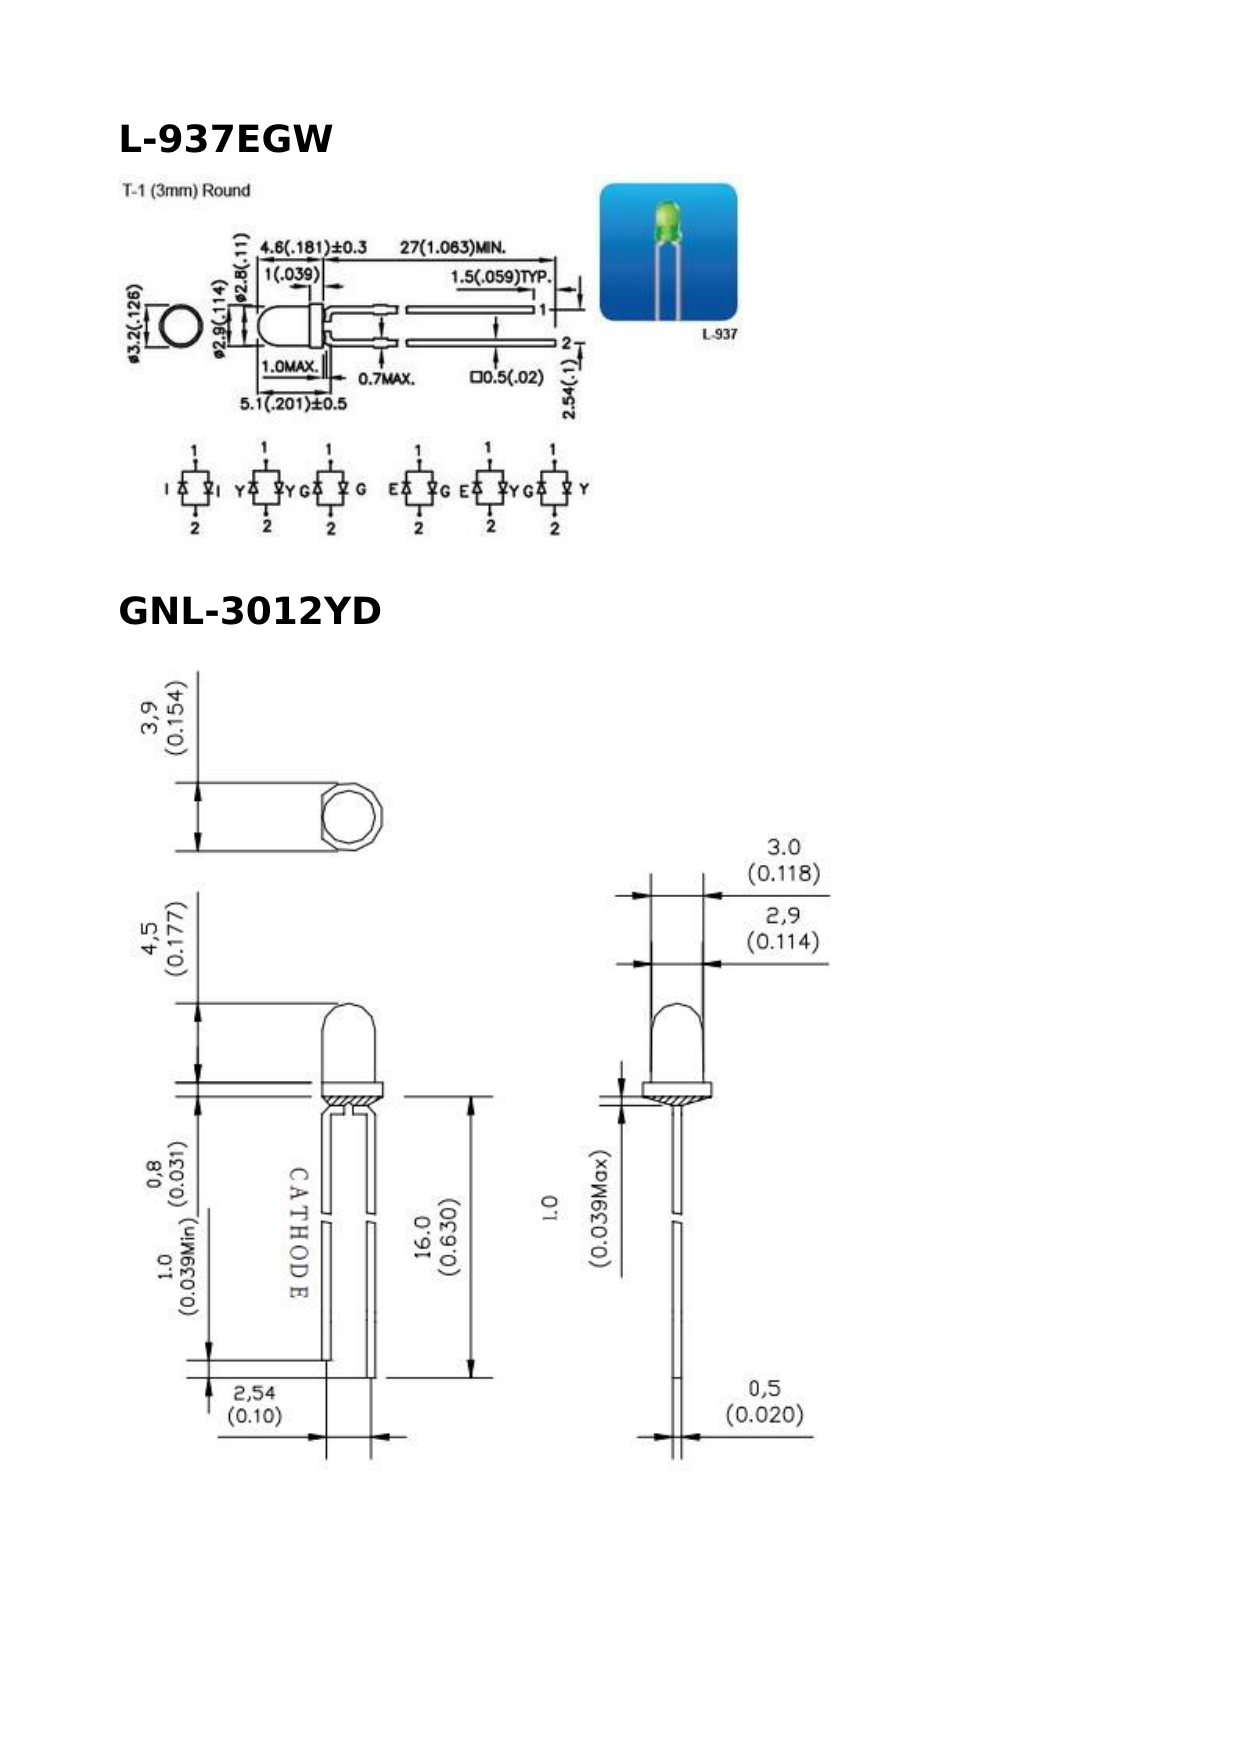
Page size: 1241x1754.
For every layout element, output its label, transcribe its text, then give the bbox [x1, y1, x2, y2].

subtitle L-937EGW [118, 118, 1122, 162]
subtitle GNL-3012YD [118, 590, 1122, 633]
picture [118, 646, 848, 1476]
picture [118, 174, 744, 553]
